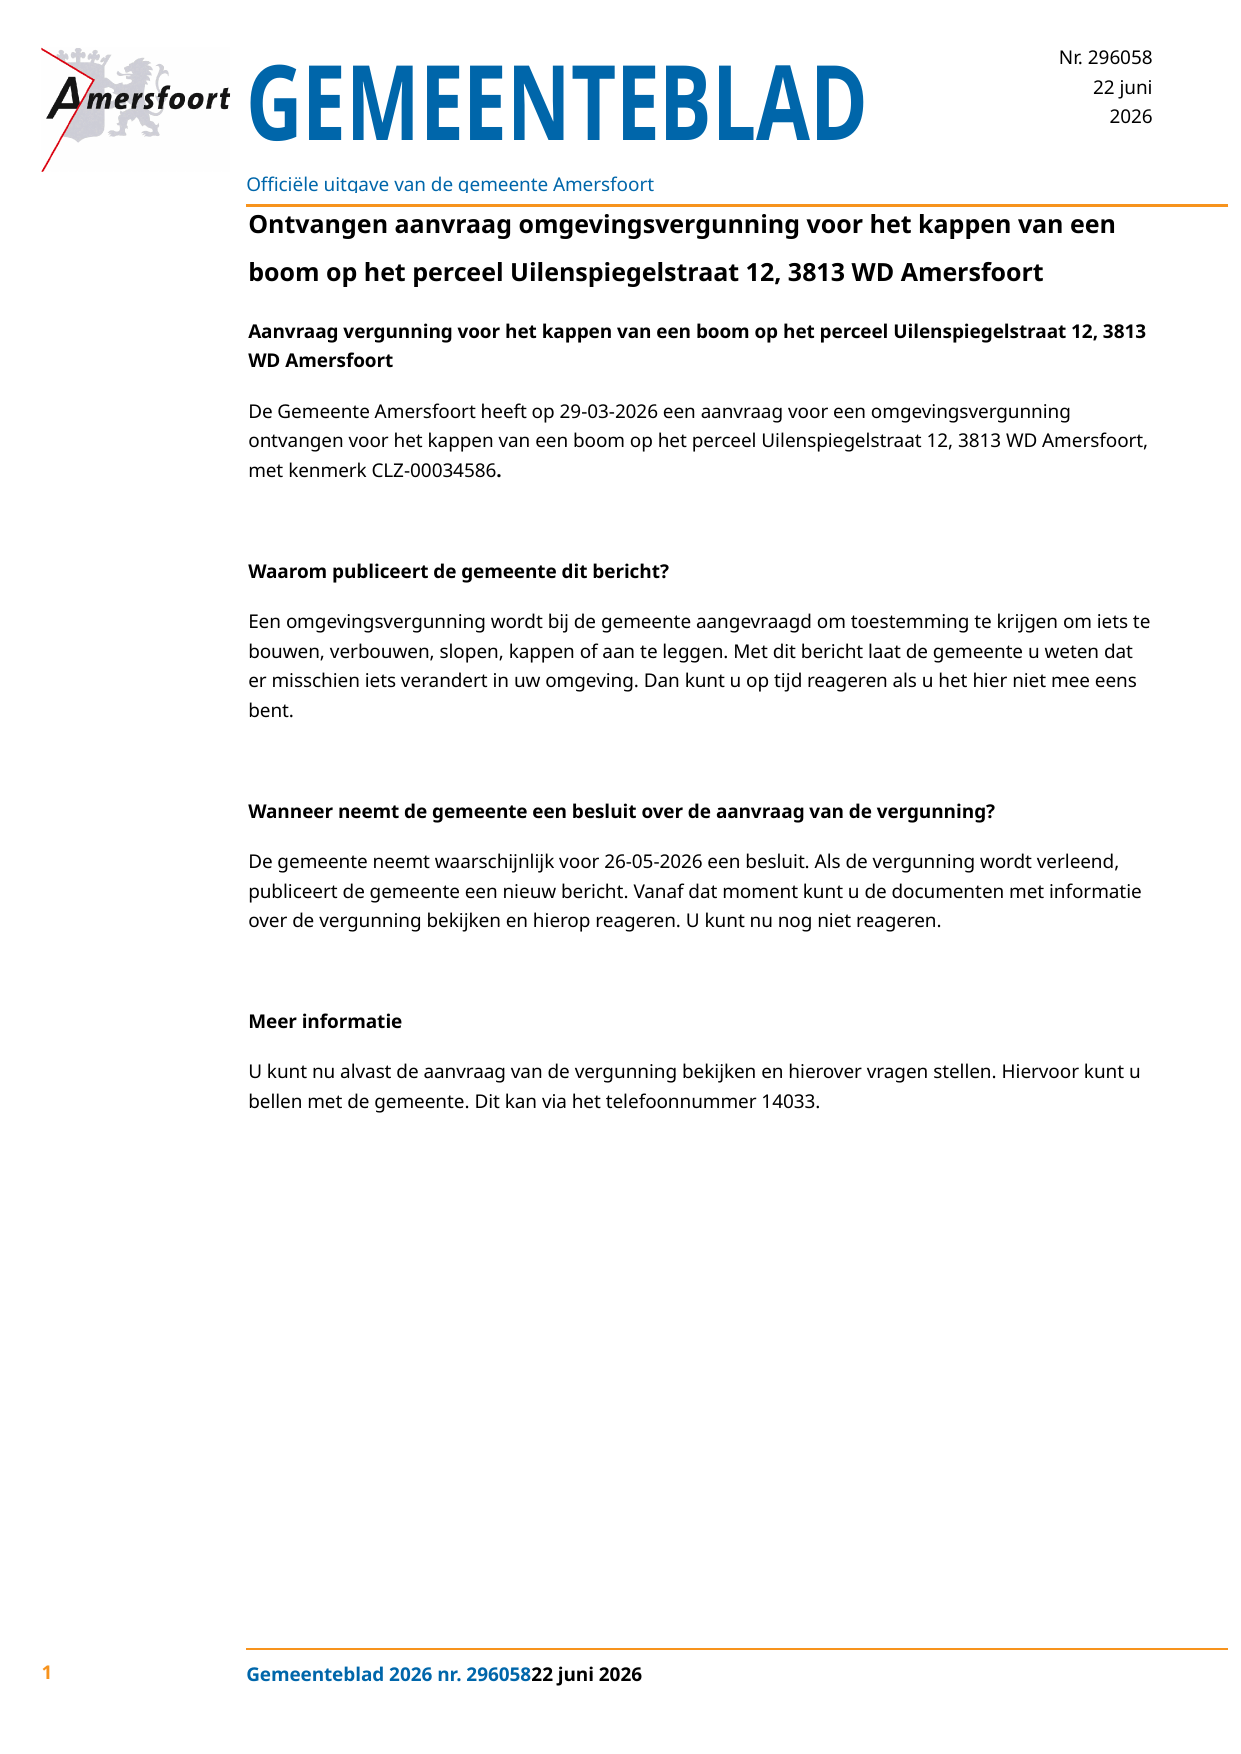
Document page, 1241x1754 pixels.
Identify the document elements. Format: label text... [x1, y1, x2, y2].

text U kunt nu alvast de aanvraag van de vergunning bekijken en hierover vragen stellen. Hiervoor kunt u bellen met de gemeente. Dit kan via het telefoonnummer 14033. [248, 1059, 1152, 1114]
text Meer informatie [248, 1008, 1152, 1034]
text Een omgevingsvergunning wordt bij de gemeente aangevraagd om toestemming te krijgen om iets te bouwen, verbouwen, slopen, kappen of aan te leggen. Met dit bericht laat de gemeente u weten dat er misschien iets verandert in uw omgeving. Dan kunt u op tijd reageren als u het hier niet mee eens bent. [248, 608, 1152, 723]
text De gemeente neemt waarschijnlijk voor 26-05-2026 een besluit. Als de vergunning wordt verleend, publiceert de gemeente een nieuw bericht. Vanaf dat moment kunt u de documenten met informatie over de vergunning bekijken en hierop reageren. U kunt nu nog niet reageren. [248, 848, 1152, 933]
text Ontvangen aanvraag omgevingsvergunning voor het kappen van een boom op het perceel Uilenspiegelstraat 12, 3813 WD Amersfoort [248, 207, 1152, 288]
text Waarom publiceert de gemeente dit bericht? [248, 558, 1152, 584]
text Aanvraag vergunning voor het kappen van een boom op het perceel Uilenspiegelstraat 12, 3813 WD Amersfoort [248, 318, 1152, 373]
text De Gemeente Amersfoort heeft op 29-03-2026 een aanvraag voor een omgevingsvergunning ontvangen voor het kappen van een boom op het perceel Uilenspiegelstraat 12, 3813 WD Amersfoort, met kenmerk CLZ-00034586. [248, 398, 1152, 483]
picture [41, 47, 231, 172]
text Wanneer neemt de gemeente een besluit over de aanvraag van de vergunning? [248, 798, 1152, 824]
